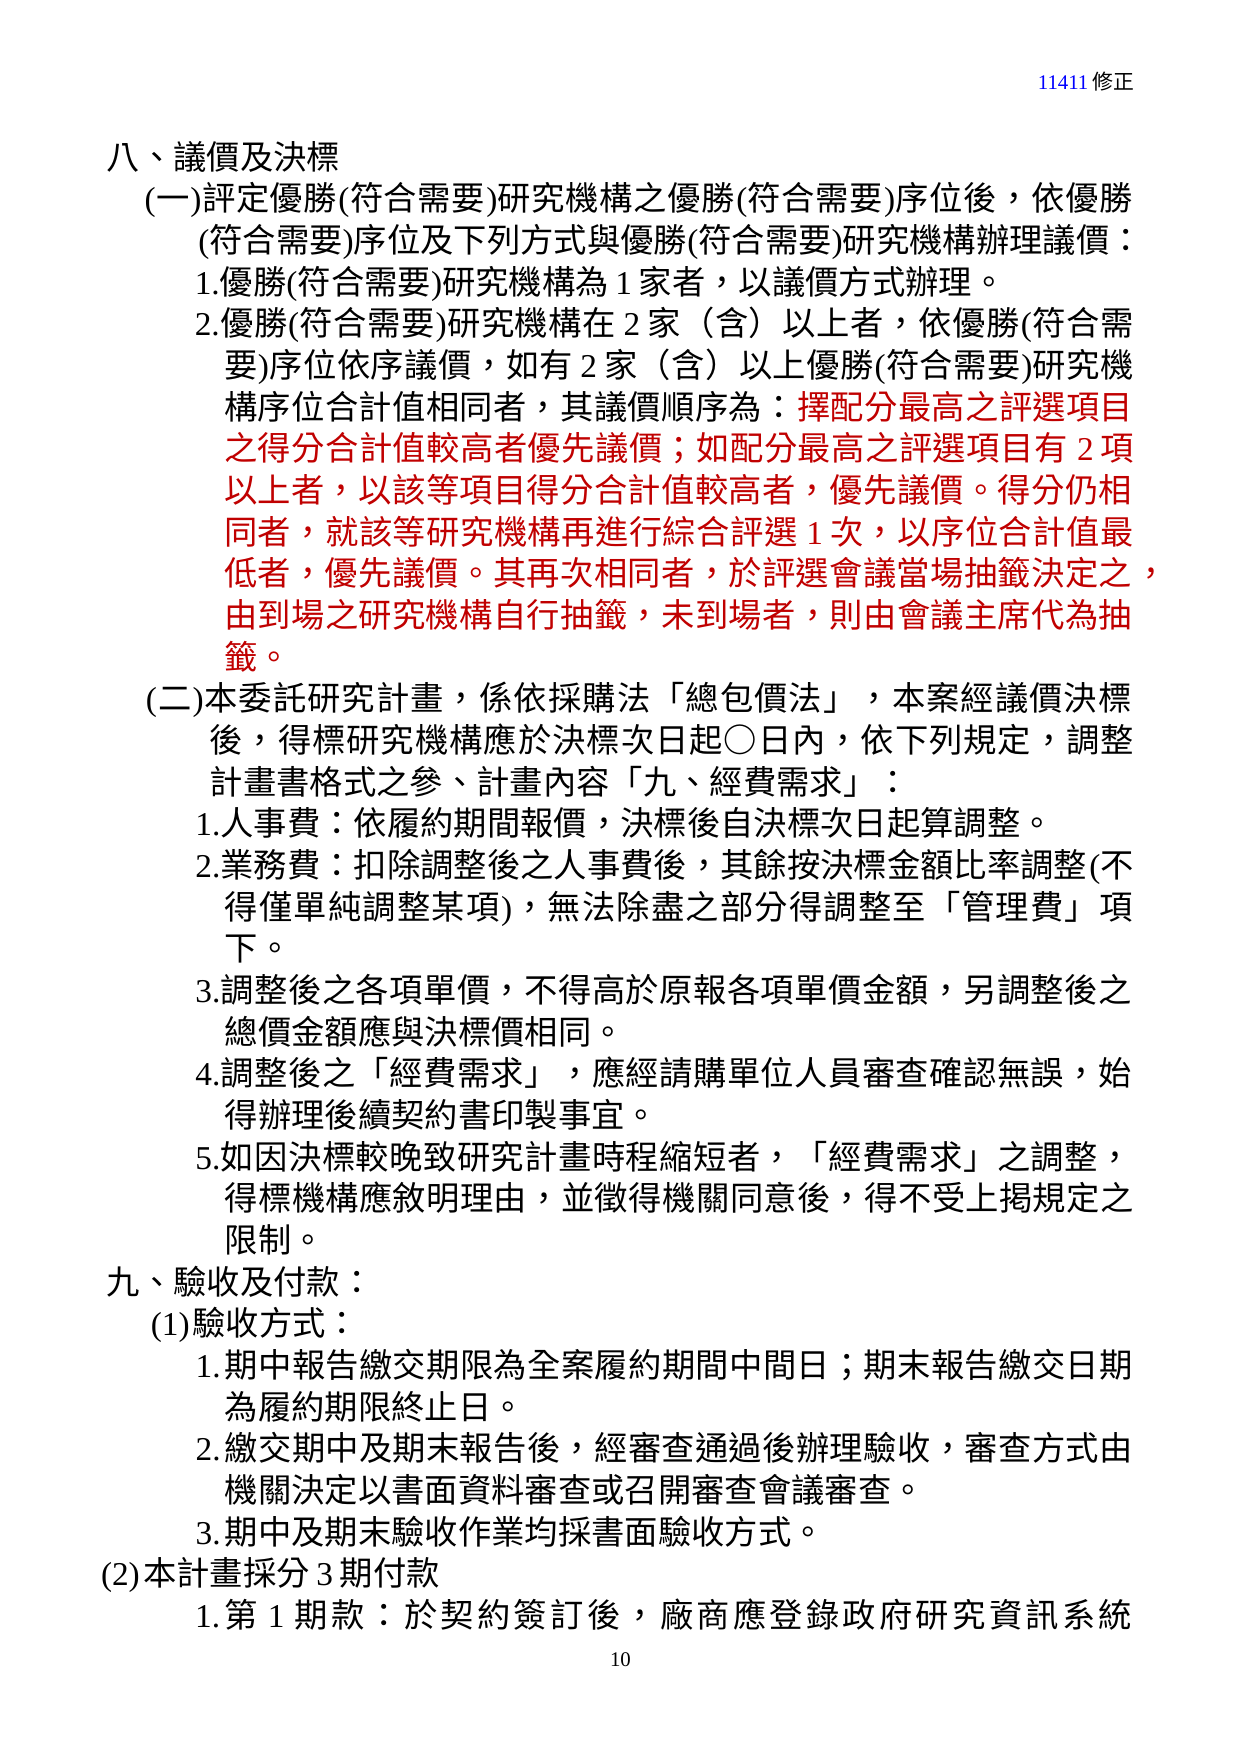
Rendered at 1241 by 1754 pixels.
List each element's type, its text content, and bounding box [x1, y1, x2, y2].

list 第1期款：於契約簽訂後，廠商應登錄政府研究資訊系統 [195, 1594, 1134, 1636]
text 1.優勝(符合需要)研究機構為1家者，以議價方式辦理。 [194, 261, 1134, 302]
text 4.調整後之「經費需求」，應經請購單位人員審查確認無誤，始得辦理後續契約書印製事宜。 [195, 1052, 1134, 1136]
list 期中及期末驗收作業均採書面驗收方式。 [195, 1511, 1134, 1552]
list 驗收方式： [151, 1302, 1134, 1344]
text 八、議價及決標 [106, 136, 1134, 177]
text 2.優勝(符合需要)研究機構在2家（含）以上者，依優勝(符合需要)序位依序議價，如有2家（含）以上優勝(符合需要)研究機構序位合計值相同者，其議價順序為：擇配分最高之評選項目之得分合計值較高者優先議價；如配分最高之評選項目有2項以上者，以該等項目得分合計值較高者，優先議價。得分仍相同者，就該等研究機構再進行綜合評選1次，以序位合計值最低者，優先議價。其再次相同者，於評選會議當場抽籤決定之，由到場之研究機構自行抽籤，未到場者，則由會議主席代為抽籤。 [194, 302, 1134, 677]
text 5.如因決標較晚致研究計畫時程縮短者，「經費需求」之調整，得標機構應敘明理由，並徵得機關同意後，得不受上掲規定之限制。 [195, 1136, 1134, 1261]
text 1.人事費：依履約期間報價，決標後自決標次日起算調整。 [195, 802, 1134, 844]
text (二)本委託研究計畫，係依採購法「總包價法」，本案經議價決標後，得標研究機構應於決標次日起○日內，依下列規定，調整計畫書格式之參、計畫內容「九、經費需求」： [146, 677, 1134, 802]
list 繳交期中及期末報告後，經審查通過後辦理驗收，審查方式由機關決定以書面資料審查或召開審查會議審查。 [195, 1427, 1134, 1511]
list 本計畫採分3期付款 [101, 1552, 1134, 1594]
list 期中報告繳交期限為全案履約期間中間日；期末報告繳交日期為履約期限終止日。 [195, 1344, 1134, 1427]
text 九、驗收及付款： [106, 1261, 1134, 1302]
text 2.業務費：扣除調整後之人事費後，其餘按決標金額比率調整(不得僅單純調整某項)，無法除盡之部分得調整至「管理費」項下。 [195, 844, 1134, 969]
text 3.調整後之各項單價，不得高於原報各項單價金額，另調整後之總價金額應與決標價相同。 [195, 969, 1134, 1052]
text (一)評定優勝(符合需要)研究機構之優勝(符合需要)序位後，依優勝(符合需要)序位及下列方式與優勝(符合需要)研究機構辦理議價： [144, 177, 1134, 261]
